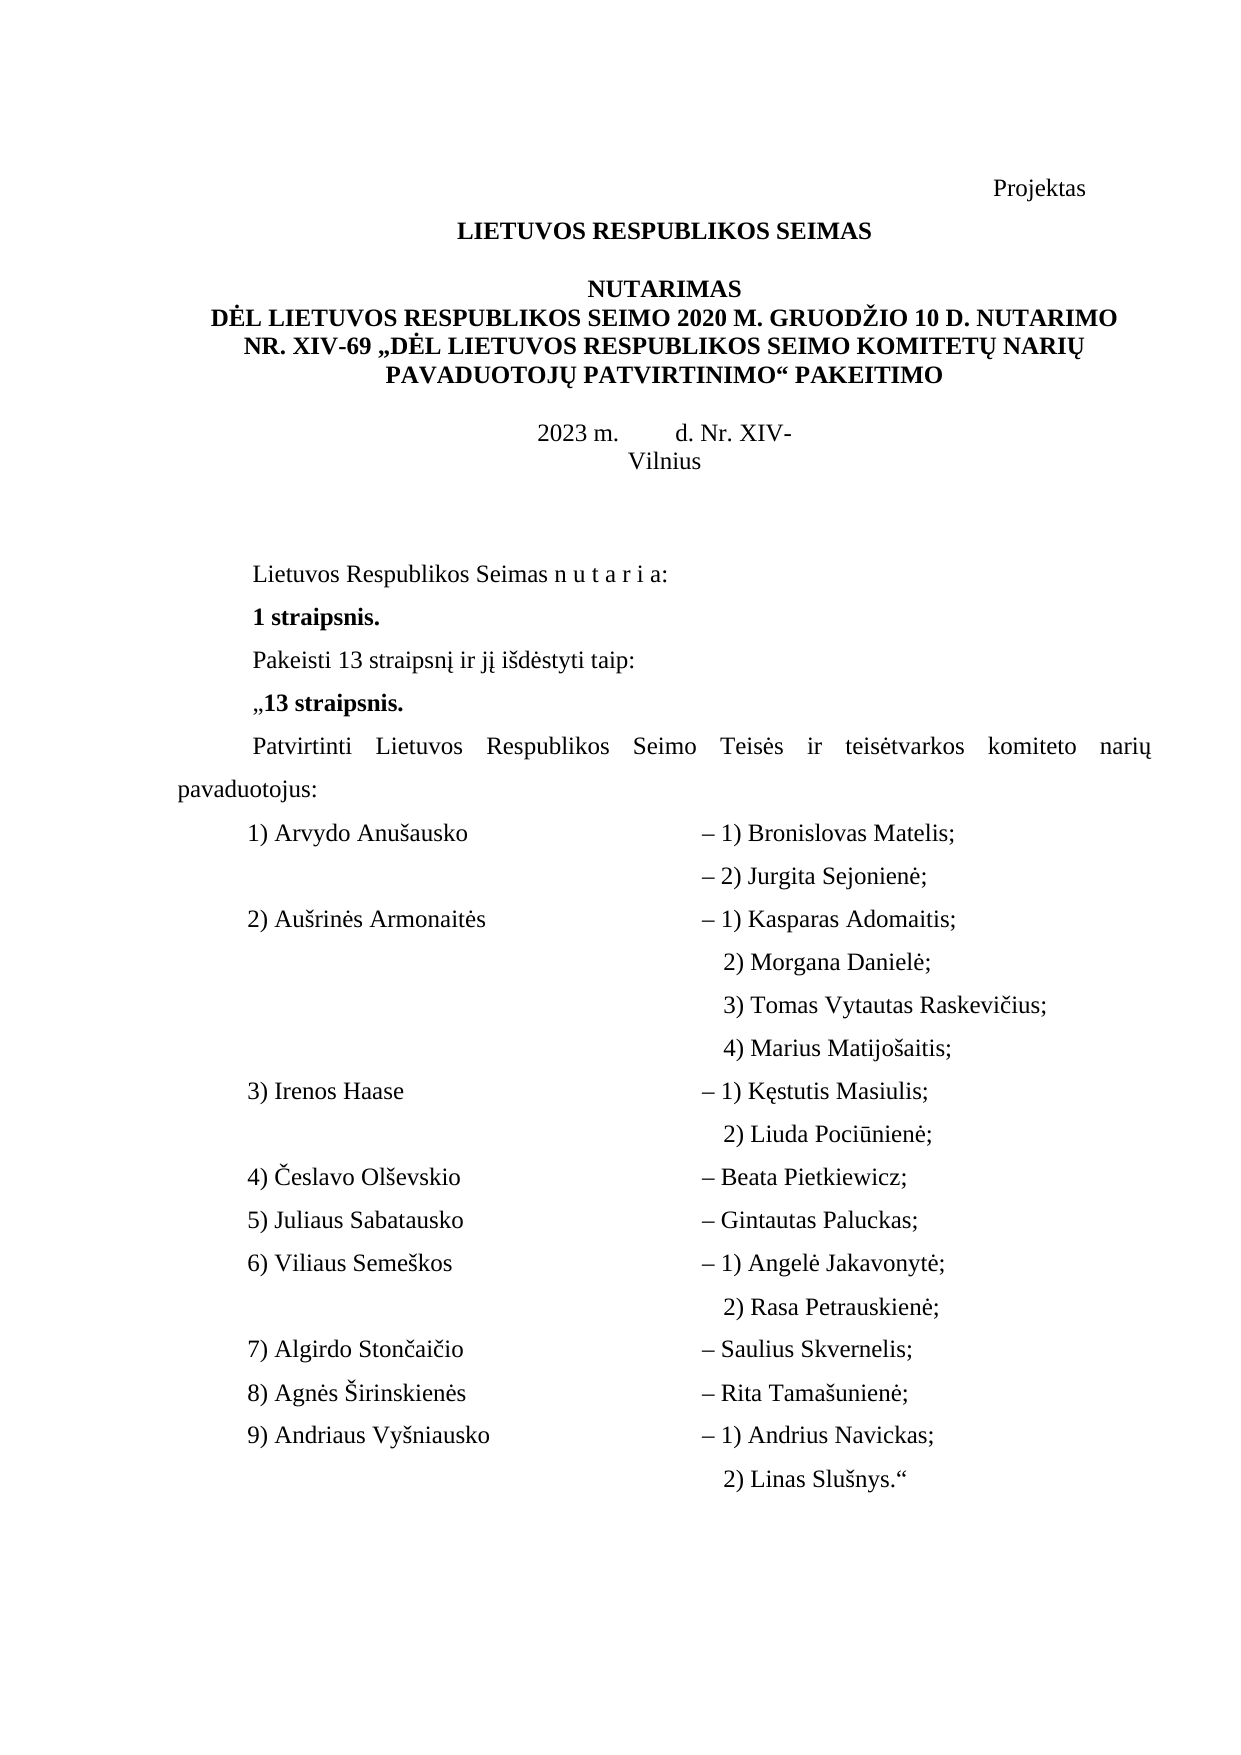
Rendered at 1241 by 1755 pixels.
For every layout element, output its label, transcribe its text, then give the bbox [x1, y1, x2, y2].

table_cell 2) Aušrinės Armonaitės [236, 904, 691, 1076]
text LIETUVOS RESPUBLIKOS SEIMAS [177, 216, 1152, 245]
table_cell 7) Algirdo Stončaičio [236, 1335, 691, 1378]
text Vilnius [177, 446, 1152, 475]
table_cell – 1) Kęstutis Masiulis; 2) Liuda Pociūnienė; [691, 1076, 1151, 1162]
text DĖL LIETUVOS RESPUBLIKOS SEIMO 2020 M. GRUODŽIO 10 D. NUTARIMO NR. XIV-69 „DĖL LIETUVOS RESPUBLIKOS SEIMO KOMITETŲ NARIŲ PAVADUOTOJŲ PATVIRTINIMO“ PAKEITIMO [177, 303, 1152, 389]
table_cell 6) Viliaus Semeškos [236, 1249, 691, 1334]
text 1 straipsnis. [177, 602, 1152, 631]
text Patvirtinti Lietuvos Respublikos Seimo Teisės ir teisėtvarkos komiteto narių pavaduotojus: [177, 731, 1152, 803]
table_cell – Gintautas Paluckas; [691, 1205, 1151, 1248]
text 2023 m. d. Nr. XIV- [177, 418, 1152, 446]
table_cell – 1) Angelė Jakavonytė; 2) Rasa Petrauskienė; [691, 1249, 1151, 1334]
table_cell 3) Irenos Haase [236, 1076, 691, 1162]
table_cell – Saulius Skvernelis; [691, 1335, 1151, 1378]
table_header 1) Arvydo Anušausko [236, 818, 691, 904]
text Lietuvos Respublikos Seimas n u t a r i a: [177, 559, 1152, 588]
table_cell – 1) Andrius Navickas; 2) Linas Slušnys.“ [691, 1421, 1151, 1507]
table_cell 5) Juliaus Sabatausko [236, 1205, 691, 1248]
table_cell 9) Andriaus Vyšniausko [236, 1421, 691, 1507]
table_cell 8) Agnės Širinskienės [236, 1378, 691, 1421]
table_cell – Rita Tamašunienė; [691, 1378, 1151, 1421]
table_cell – Beata Pietkiewicz; [691, 1163, 1151, 1205]
text NUTARIMAS [177, 274, 1152, 303]
text Pakeisti 13 straipsnį ir jį išdėstyti taip: [177, 645, 1152, 674]
table_cell – 1) Kasparas Adomaitis; 2) Morgana Danielė; 3) Tomas Vytautas Raskevičius; 4) Marius Matijošaitis; [691, 904, 1151, 1076]
table_header – 1) Bronislovas Matelis; – 2) Jurgita Sejonienė; [691, 818, 1151, 904]
text Projektas [852, 173, 1152, 202]
text „13 straipsnis. [177, 688, 1152, 717]
table_cell 4) Česlavo Olševskio [236, 1163, 691, 1205]
